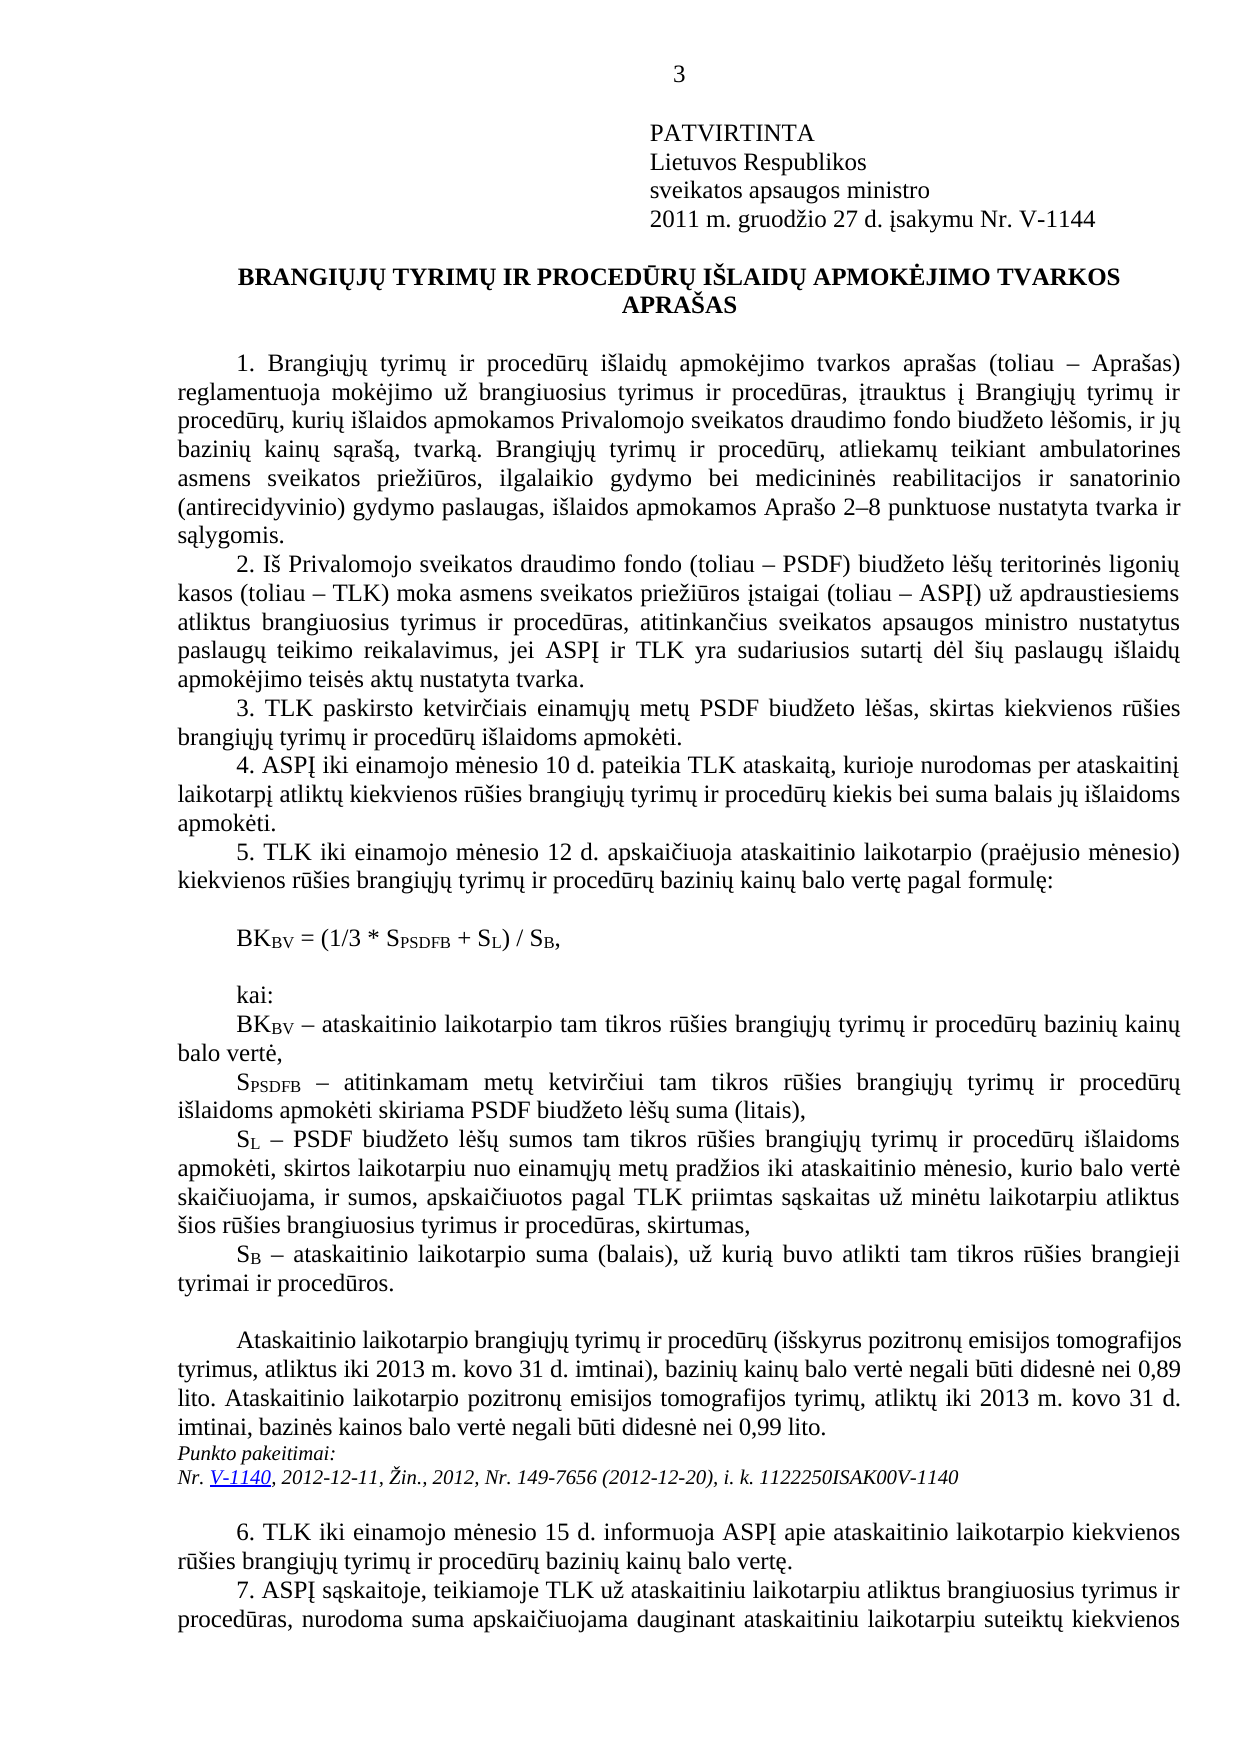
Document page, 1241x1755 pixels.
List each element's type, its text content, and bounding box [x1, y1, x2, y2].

text 2011 m. gruodžio 27 d. įsakymu Nr. V-1144 [649, 204, 1181, 233]
text SPSDFB – atitinkamam metų ketvirčiui tam tikros rūšies brangiųjų tyrimų ir procedūrų išlaidoms apmokėti skiriama PSDF biudžeto lėšų suma (litais), [177, 1067, 1181, 1124]
text sveikatos apsaugos ministro [649, 176, 1181, 204]
text 1. Brangiųjų tyrimų ir procedūrų išlaidų apmokėjimo tvarkos aprašas (toliau – Aprašas) reglamentuoja mokėjimo už brangiuosius tyrimus ir procedūras, įtrauktus į Brangiųjų tyrimų ir procedūrų, kurių išlaidos apmokamos Privalomojo sveikatos draudimo fondo biudžeto lėšomis, ir jų bazinių kainų sąrašą, tvarką. Brangiųjų tyrimų ir procedūrų, atliekamų teikiant ambulatorines asmens sveikatos priežiūros, ilgalaikio gydymo bei medicininės reabilitacijos ir sanatorinio (antirecidyvinio) gydymo paslaugas, išlaidos apmokamos Aprašo 2–8 punktuose nustatyta tvarka ir sąlygomis. [177, 348, 1181, 549]
text BKBV = (1/3 * SPSDFB + SL) / SB, [177, 923, 1181, 952]
text 2. Iš Privalomojo sveikatos draudimo fondo (toliau – PSDF) biudžeto lėšų teritorinės ligonių kasos (toliau – TLK) moka asmens sveikatos priežiūros įstaigai (toliau – ASPĮ) už apdraustiesiems atliktus brangiuosius tyrimus ir procedūras, atitinkančius sveikatos apsaugos ministro nustatytus paslaugų teikimo reikalavimus, jei ASPĮ ir TLK yra sudariusios sutartį dėl šių paslaugų išlaidų apmokėjimo teisės aktų nustatyta tvarka. [177, 549, 1181, 693]
text 4. ASPĮ iki einamojo mėnesio 10 d. pateikia TLK ataskaitą, kurioje nurodomas per ataskaitinį laikotarpį atliktų kiekvienos rūšies brangiųjų tyrimų ir procedūrų kiekis bei suma balais jų išlaidoms apmokėti. [177, 751, 1181, 837]
text BKBV – ataskaitinio laikotarpio tam tikros rūšies brangiųjų tyrimų ir procedūrų bazinių kainų balo vertė, [177, 1009, 1181, 1067]
text 6. TLK iki einamojo mėnesio 15 d. informuoja ASPĮ apie ataskaitinio laikotarpio kiekvienos rūšies brangiųjų tyrimų ir procedūrų bazinių kainų balo vertę. [177, 1517, 1181, 1575]
text 7. ASPĮ sąskaitoje, teikiamoje TLK už ataskaitiniu laikotarpiu atliktus brangiuosius tyrimus ir procedūras, nurodoma suma apskaičiuojama dauginant ataskaitiniu laikotarpiu suteiktų kiekvienos [177, 1575, 1181, 1632]
text BRANGIŲJŲ TYRIMŲ IR PROCEDŪRŲ IŠLAIDŲ APMOKĖJIMO TVARKOS APRAŠAS [177, 262, 1181, 319]
text Ataskaitinio laikotarpio brangiųjų tyrimų ir procedūrų (išskyrus pozitronų emisijos tomografijos tyrimus, atliktus iki 2013 m. kovo 31 d. imtinai), bazinių kainų balo vertė negali būti didesnė nei 0,89 lito. Ataskaitinio laikotarpio pozitronų emisijos tomografijos tyrimų, atliktų iki 2013 m. kovo 31 d. imtinai, bazinės kainos balo vertė negali būti didesnė nei 0,99 lito. [177, 1326, 1181, 1441]
text Nr. V-1140, 2012-12-11, Žin., 2012, Nr. 149-7656 (2012-12-20), i. k. 1122250ISAK00V-1140 [177, 1465, 1181, 1489]
text Lietuvos Respublikos [649, 147, 1181, 176]
text SL – PSDF biudžeto lėšų sumos tam tikros rūšies brangiųjų tyrimų ir procedūrų išlaidoms apmokėti, skirtos laikotarpiu nuo einamųjų metų pradžios iki ataskaitinio mėnesio, kurio balo vertė skaičiuojama, ir sumos, apskaičiuotos pagal TLK priimtas sąskaitas už minėtu laikotarpiu atliktus šios rūšies brangiuosius tyrimus ir procedūras, skirtumas, [177, 1124, 1181, 1239]
text 5. TLK iki einamojo mėnesio 12 d. apskaičiuoja ataskaitinio laikotarpio (praėjusio mėnesio) kiekvienos rūšies brangiųjų tyrimų ir procedūrų bazinių kainų balo vertę pagal formulę: [177, 837, 1181, 894]
text kai: [177, 981, 1181, 1009]
text 3. TLK paskirsto ketvirčiais einamųjų metų PSDF biudžeto lėšas, skirtas kiekvienos rūšies brangiųjų tyrimų ir procedūrų išlaidoms apmokėti. [177, 693, 1181, 751]
text Punkto pakeitimai: [177, 1441, 1181, 1465]
text SB – ataskaitinio laikotarpio suma (balais), už kurią buvo atlikti tam tikros rūšies brangieji tyrimai ir procedūros. [177, 1239, 1181, 1297]
text PATVIRTINTA [649, 118, 1181, 147]
